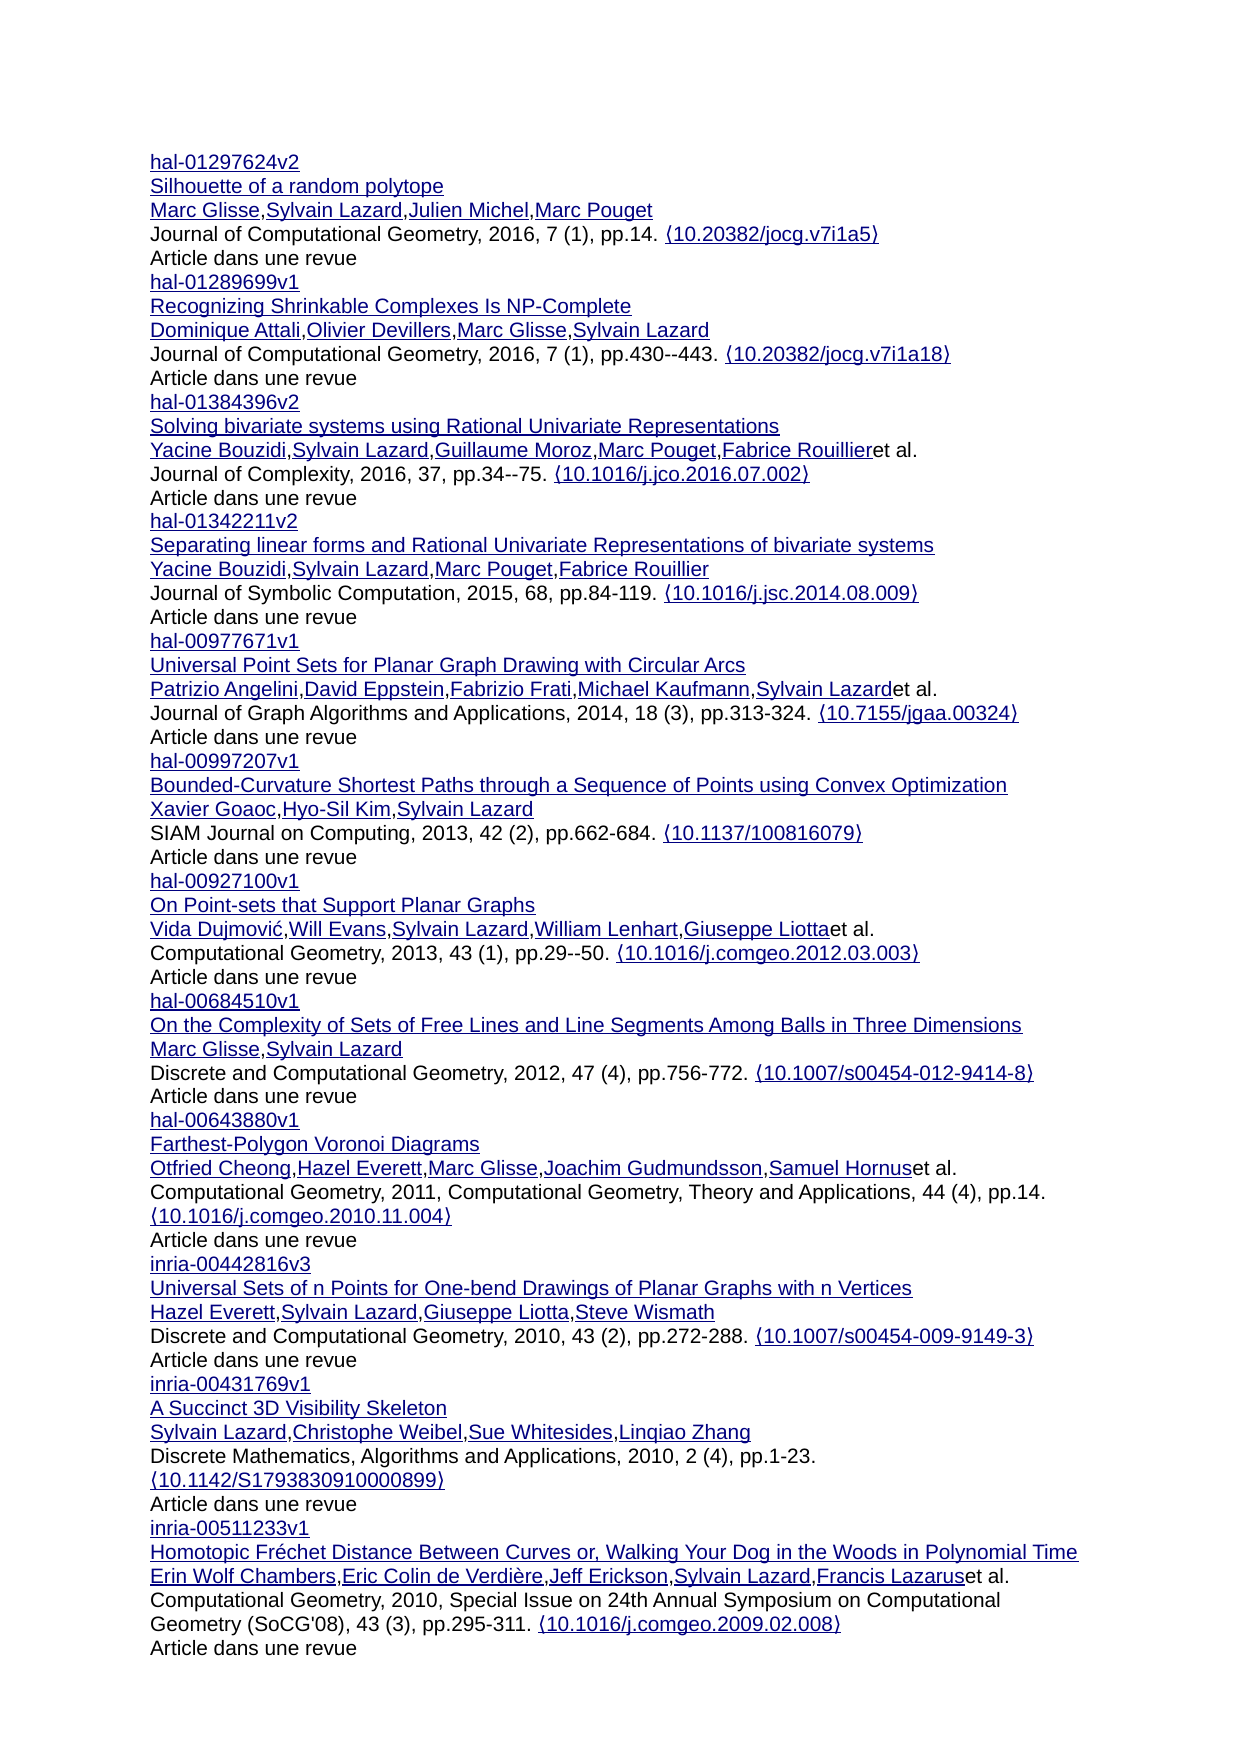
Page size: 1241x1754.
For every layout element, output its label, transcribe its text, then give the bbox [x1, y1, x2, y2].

table_cell Universal Sets of n Points for One-bend Drawings of Planar Graphs with n Vertices Hazel Everett,Sylvain Lazard,Giuseppe Liotta,Steve Wismath Discrete and Computational Geometry, 2010, 43 (2), pp.272-288. ⟨10.1007/s00454-009-9149-3⟩ Article dans une revue inria-00431769v1 [150, 1276, 1090, 1396]
table_cell Recognizing Shrinkable Complexes Is NP-Complete Dominique Attali,Olivier Devillers,Marc Glisse,Sylvain Lazard Journal of Computational Geometry, 2016, 7 (1), pp.430--443. ⟨10.20382/jocg.v7i1a18⟩ Article dans une revue hal-01384396v2 [150, 294, 1090, 413]
table_cell On the Complexity of Sets of Free Lines and Line Segments Among Balls in Three Dimensions Marc Glisse,Sylvain Lazard Discrete and Computational Geometry, 2012, 47 (4), pp.756-772. ⟨10.1007/s00454-012-9414-8⟩ Article dans une revue hal-00643880v1 [150, 1013, 1090, 1132]
table_cell hal-01297624v2 [150, 150, 1090, 174]
table_cell Bounded-Curvature Shortest Paths through a Sequence of Points using Convex Optimization Xavier Goaoc,Hyo-Sil Kim,Sylvain Lazard SIAM Journal on Computing, 2013, 42 (2), pp.662-684. ⟨10.1137/100816079⟩ Article dans une revue hal-00927100v1 [150, 773, 1090, 893]
table_cell On Point-sets that Support Planar Graphs Vida Dujmović,Will Evans,Sylvain Lazard,William Lenhart,Giuseppe Liottaet al. Computational Geometry, 2013, 43 (1), pp.29--50. ⟨10.1016/j.comgeo.2012.03.003⟩ Article dans une revue hal-00684510v1 [150, 893, 1090, 1012]
table_cell A Succinct 3D Visibility Skeleton Sylvain Lazard,Christophe Weibel,Sue Whitesides,Linqiao Zhang Discrete Mathematics, Algorithms and Applications, 2010, 2 (4), pp.1-23. ⟨10.1142/S1793830910000899⟩ Article dans une revue inria-00511233v1 [150, 1396, 1090, 1539]
table_cell Farthest-Polygon Voronoi Diagrams Otfried Cheong,Hazel Everett,Marc Glisse,Joachim Gudmundsson,Samuel Hornuset al. Computational Geometry, 2011, Computational Geometry, Theory and Applications, 44 (4), pp.14. ⟨10.1016/j.comgeo.2010.11.004⟩ Article dans une revue inria-00442816v3 [150, 1132, 1090, 1276]
table_cell Solving bivariate systems using Rational Univariate Representations Yacine Bouzidi,Sylvain Lazard,Guillaume Moroz,Marc Pouget,Fabrice Rouillieret al. Journal of Complexity, 2016, 37, pp.34--75. ⟨10.1016/j.jco.2016.07.002⟩ Article dans une revue hal-01342211v2 [150, 414, 1090, 533]
table_cell Homotopic Fréchet Distance Between Curves or, Walking Your Dog in the Woods in Polynomial Time Erin Wolf Chambers,Eric Colin de Verdière,Jeff Erickson,Sylvain Lazard,Francis Lazaruset al. Computational Geometry, 2010, Special Issue on 24th Annual Symposium on Computational Geometry (SoCG'08), 43 (3), pp.295-311. ⟨10.1016/j.comgeo.2009.02.008⟩ Article dans une revue [150, 1540, 1090, 1659]
table_cell Silhouette of a random polytope Marc Glisse,Sylvain Lazard,Julien Michel,Marc Pouget Journal of Computational Geometry, 2016, 7 (1), pp.14. ⟨10.20382/jocg.v7i1a5⟩ Article dans une revue hal-01289699v1 [150, 174, 1090, 294]
table_cell Separating linear forms and Rational Univariate Representations of bivariate systems Yacine Bouzidi,Sylvain Lazard,Marc Pouget,Fabrice Rouillier Journal of Symbolic Computation, 2015, 68, pp.84-119. ⟨10.1016/j.jsc.2014.08.009⟩ Article dans une revue hal-00977671v1 [150, 533, 1090, 653]
table_cell Universal Point Sets for Planar Graph Drawing with Circular Arcs Patrizio Angelini,David Eppstein,Fabrizio Frati,Michael Kaufmann,Sylvain Lazardet al. Journal of Graph Algorithms and Applications, 2014, 18 (3), pp.313-324. ⟨10.7155/jgaa.00324⟩ Article dans une revue hal-00997207v1 [150, 653, 1090, 773]
